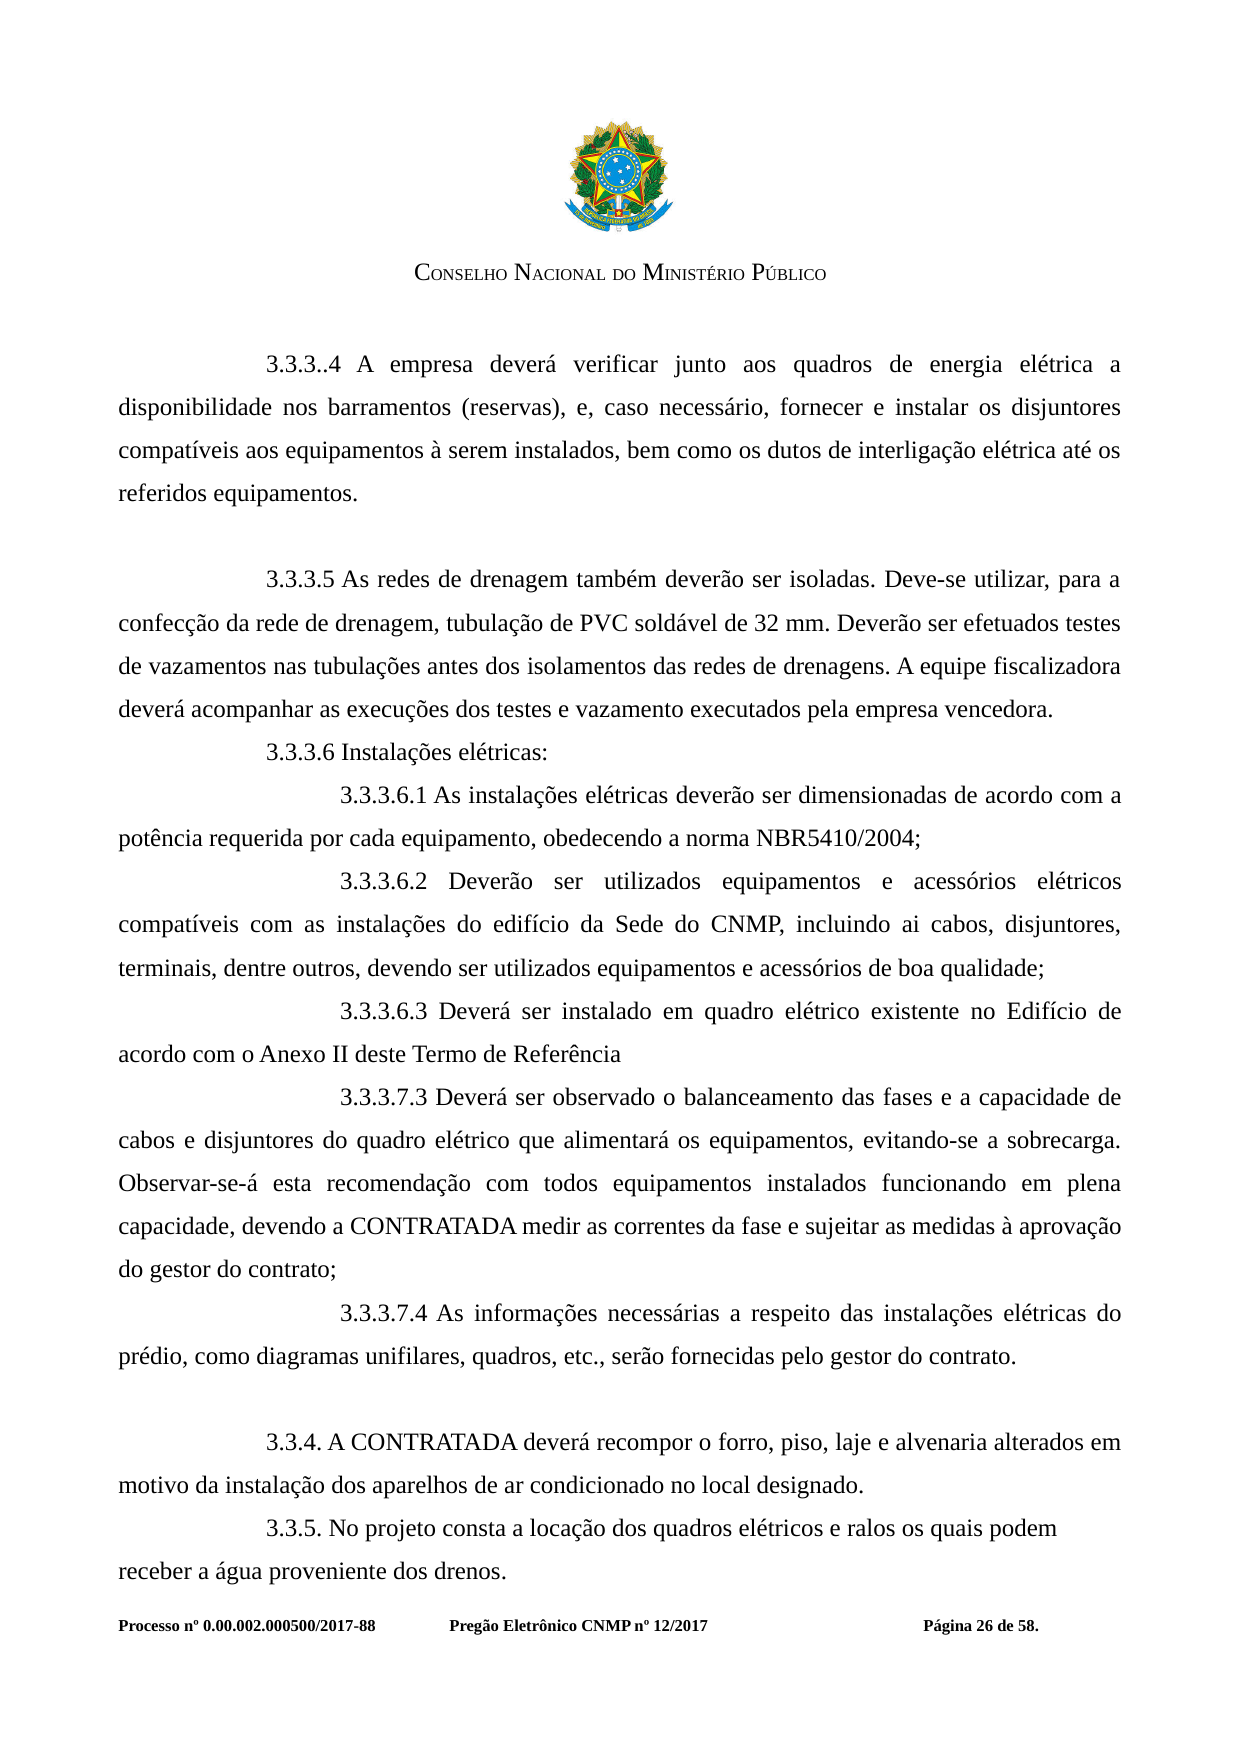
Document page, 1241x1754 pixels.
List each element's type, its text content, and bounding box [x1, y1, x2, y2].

text 3.3.5. No projeto consta a locação dos quadros elétricos e ralos os quais podem receber a água proveniente dos drenos. [118, 1513, 1122, 1585]
text 3.3.3.6.3 Deverá ser instalado em quadro elétrico existente no Edifício de acordo com o Anexo II deste Termo de Referência [118, 996, 1122, 1068]
text 3.3.3.6.2 Deverão ser utilizados equipamentos e acessórios elétricos compatíveis com as instalações do edifício da Sede do CNMP, incluindo ai cabos, disjuntores, terminais, dentre outros, devendo ser utilizados equipamentos e acessórios de boa qualidade; [118, 866, 1122, 981]
text 3.3.3.6 Instalações elétricas: [118, 737, 1122, 766]
text 3.3.3.7.4 As informações necessárias a respeito das instalações elétricas do prédio, como diagramas unifilares, quadros, etc., serão fornecidas pelo gestor do contrato. [118, 1298, 1122, 1369]
text 3.3.3.7.3 Deverá ser observado o balanceamento das fases e a capacidade de cabos e disjuntores do quadro elétrico que alimentará os equipamentos, evitando-se a sobrecarga. Observar-se-á esta recomendação com todos equipamentos instalados funcionando em plena capacidade, devendo a CONTRATADA medir as correntes da fase e sujeitar as medidas à aprovação do gestor do contrato; [118, 1082, 1122, 1283]
text 3.3.3.6.1 As instalações elétricas deverão ser dimensionadas de acordo com a potência requerida por cada equipamento, obedecendo a norma NBR5410/2004; [118, 780, 1122, 852]
text 3.3.3..4 A empresa deverá verificar junto aos quadros de energia elétrica a disponibilidade nos barramentos (reservas), e, caso necessário, fornecer e instalar os disjuntores compatíveis aos equipamentos à serem instalados, bem como os dutos de interligação elétrica até os referidos equipamentos. [118, 349, 1122, 507]
text 3.3.4. A CONTRATADA deverá recompor o forro, piso, laje e alvenaria alterados em motivo da instalação dos aparelhos de ar condicionado no local designado. [118, 1427, 1122, 1499]
text 3.3.3.5 As redes de drenagem também deverão ser isoladas. Deve-se utilizar, para a confecção da rede de drenagem, tubulação de PVC soldável de 32 mm. Deverão ser efetuados testes de vazamentos nas tubulações antes dos isolamentos das redes de drenagens. A equipe fiscalizadora deverá acompanhar as execuções dos testes e vazamento executados pela empresa vencedora. [118, 564, 1122, 723]
